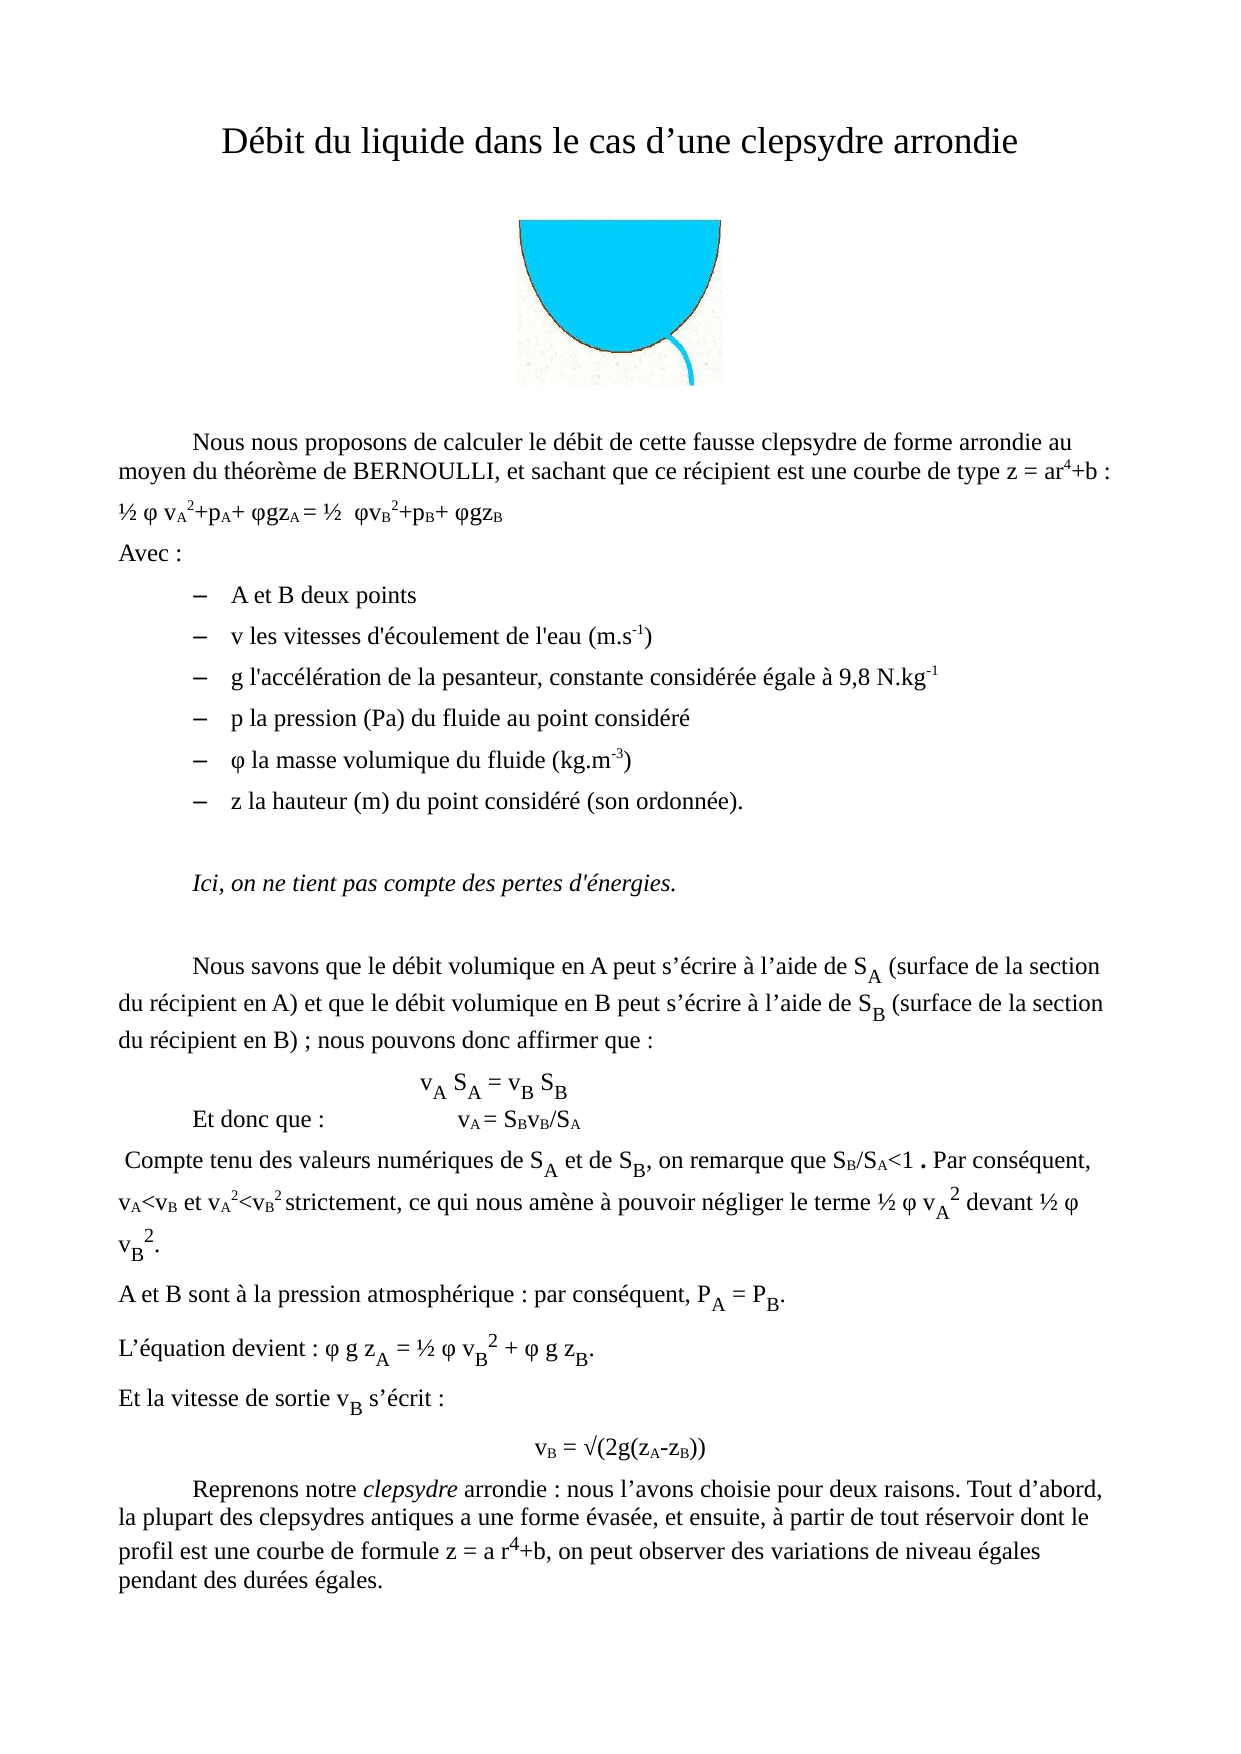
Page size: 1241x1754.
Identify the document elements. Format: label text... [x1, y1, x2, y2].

list v les vitesses d'écoulement de l'eau (m.s-1) [193, 621, 1122, 650]
list z la hauteur (m) du point considéré (son ordonnée). [193, 786, 1122, 815]
text vB = √(2g(zA-zB)) [118, 1432, 1122, 1461]
list p la pression (Pa) du fluide au point considéré [193, 703, 1122, 732]
text Nous nous proposons de calculer le débit de cette fausse clepsydre de forme arrondie au moyen du théorème de BERNOULLI, et sachant que ce récipient est une courbe de type z = ar4+b : [118, 427, 1122, 485]
picture [517, 216, 723, 386]
text Et la vitesse de sortie vB s’écrit : [118, 1383, 1122, 1420]
list g l'accélération de la pesanteur, constante considérée égale à 9,8 N.kg-1 [193, 662, 1122, 691]
list A et B deux points [193, 580, 1122, 608]
text A et B sont à la pression atmosphérique : par conséquent, PA = PB. [118, 1279, 1122, 1316]
text Avec : [118, 538, 1122, 567]
text Reprenons notre clepsydre arrondie : nous l’avons choisie pour deux raisons. Tout d’abord, la plupart des clepsydres antiques a une forme évasée, et ensuite, à partir de tout réservoir dont le profil est une courbe de formule z = a r4+b, on peut observer des variations de niveau égales pendant des durées égales. [118, 1474, 1122, 1593]
text Ici, on ne tient pas compte des pertes d'énergies. [118, 868, 1122, 897]
text Compte tenu des valeurs numériques de SA et de SB, on remarque que SB/SA<1 . Par conséquent, vA<vB et vA2<vB2 strictement, ce qui nous amène à pouvoir négliger le terme ½ φ vA2 devant ½ φ vB2. [118, 1145, 1122, 1266]
text Nous savons que le débit volumique en A peut s’écrire à l’aide de SA (surface de la section du récipient en A) et que le débit volumique en B peut s’écrire à l’aide de SB (surface de la section du récipient en B) ; nous pouvons donc affirmer que : [118, 951, 1122, 1054]
text L’équation devient : φ g zA = ½ φ vB2 + φ g zB. [118, 1328, 1122, 1370]
text Débit du liquide dans le cas d’une clepsydre arrondie [118, 118, 1122, 161]
text vA SA = vB SB Et donc que : vA = SBvB/SA [118, 1067, 1122, 1132]
list φ la masse volumique du fluide (kg.m-3) [193, 745, 1122, 773]
text ½ φ vA2+pA+ φgzA = ½ φvB2+pB+ φgzB [118, 497, 1122, 526]
